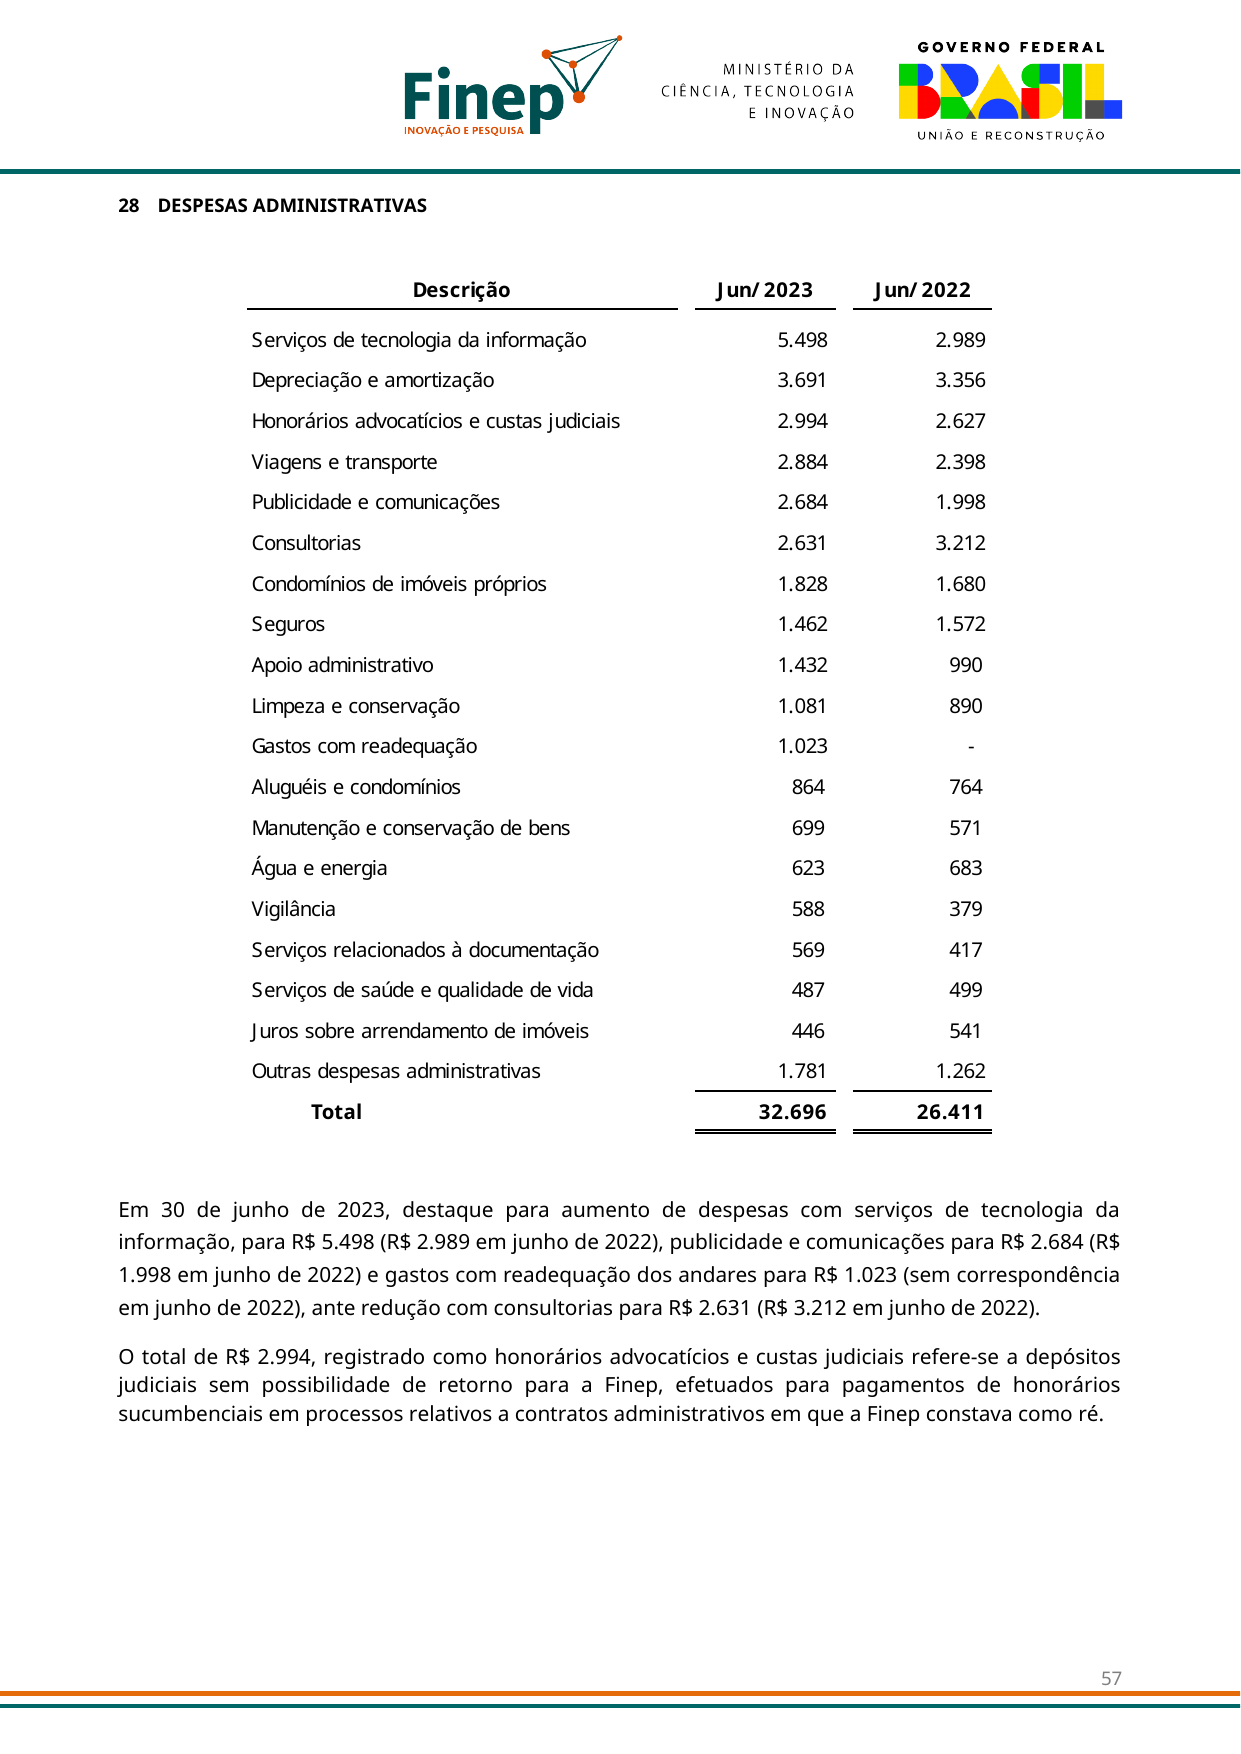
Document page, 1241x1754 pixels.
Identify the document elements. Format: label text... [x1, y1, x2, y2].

text O total de R$ 2.994, registrado como honorários advocatícios e custas judiciais refere-se a depósitos judiciais sem possibilidade de retorno para a Finep, efetuados para pagamentos de honorários sucumbenciais em processos relativos a contratos administrativos em que a Finep constava como ré. [118, 1342, 1122, 1427]
list Em 30 de junho de 2023, destaque para aumento de despesas com serviços de tecnologia da informação, para R$ 5.498 (R$ 2.989 em junho de 2022), publicidade e comunicações para R$ 2.684 (R$ 1.998 em junho de 2022) e gastos com readequação dos andares para R$ 1.023 (sem correspondência em junho de 2022), ante redução com consultorias para R$ 2.631 (R$ 3.212 em junho de 2022). [118, 1195, 1122, 1321]
list Despesas Administrativas [118, 192, 1122, 217]
